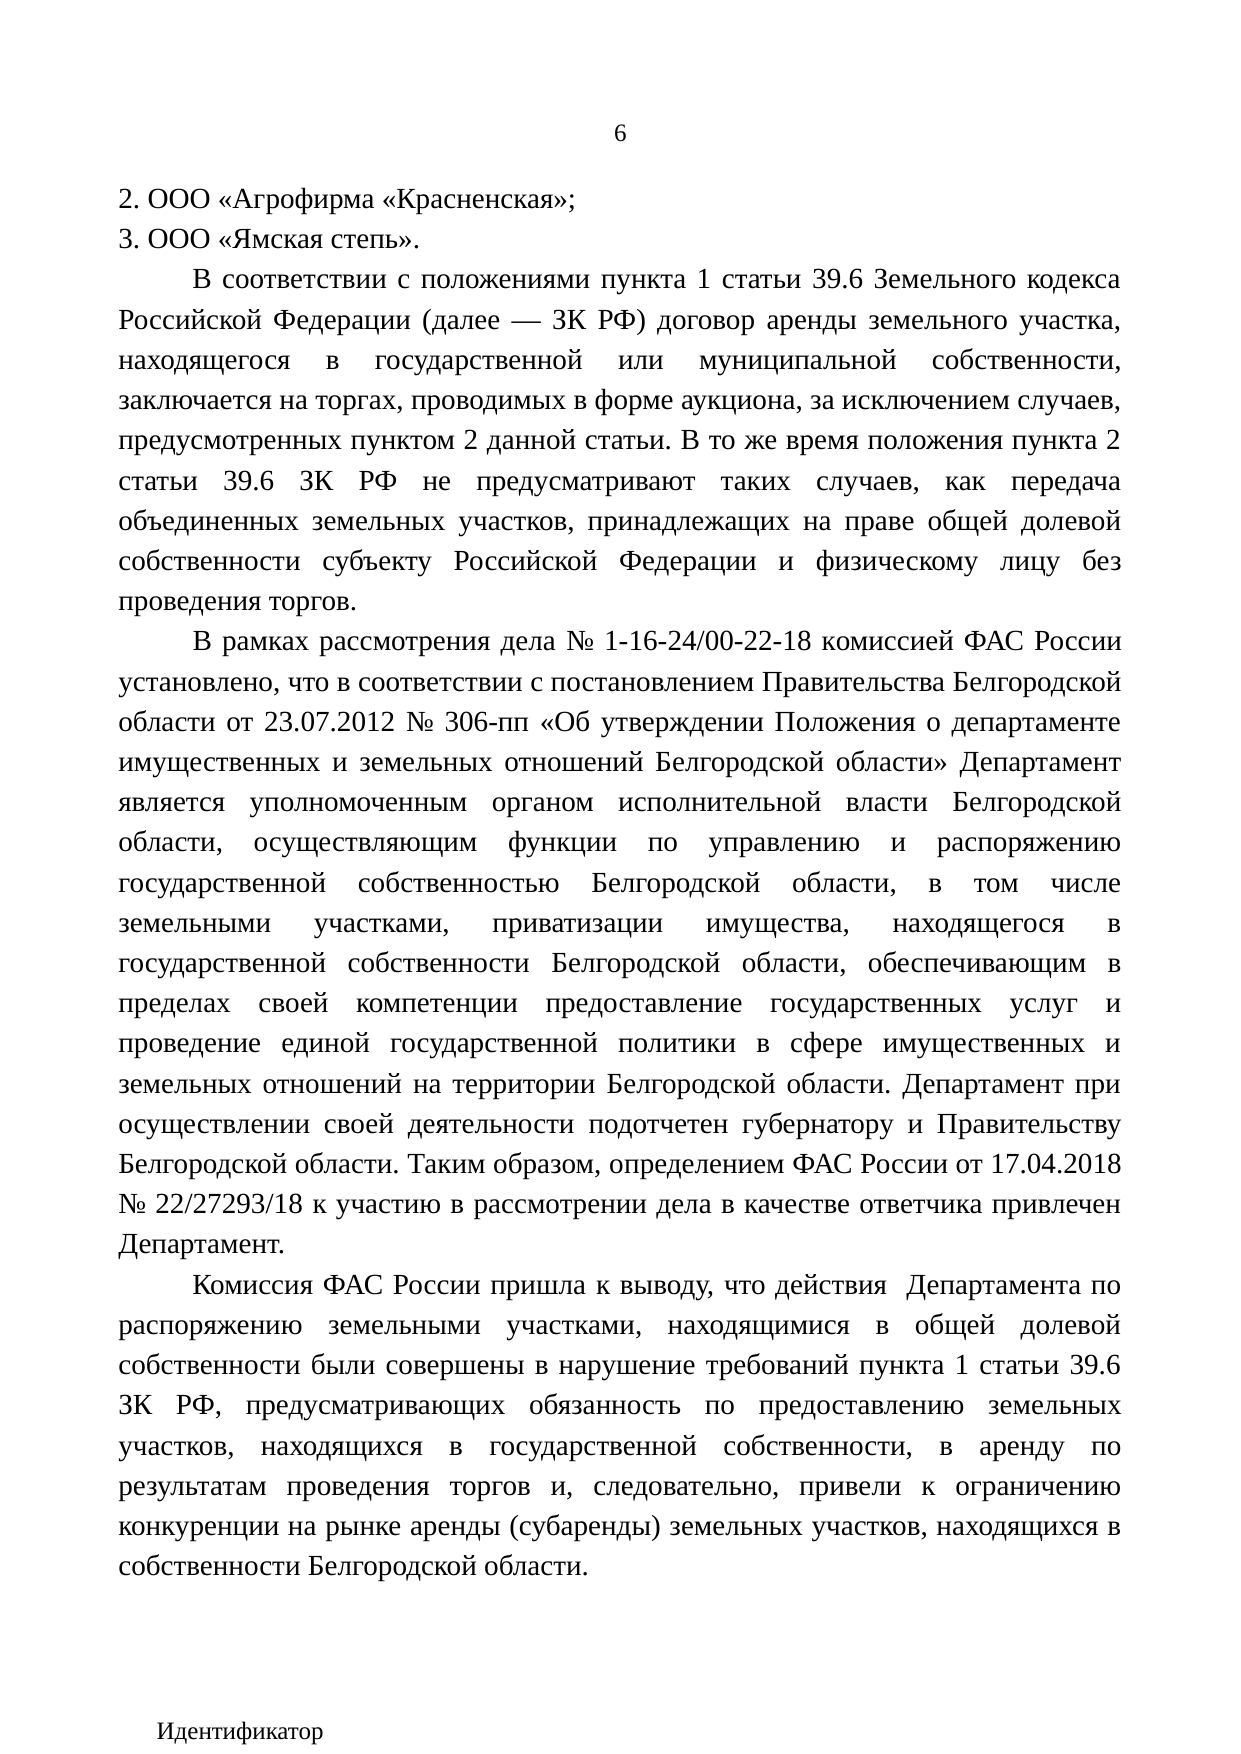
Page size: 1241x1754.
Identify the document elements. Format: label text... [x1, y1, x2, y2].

text Комиссия ФАС России пришла к выводу, что действия Департамента по распоряжению земельными участками, находящимися в общей долевой собственности были совершены в нарушение требований пункта 1 статьи 39.6 ЗК РФ, предусматривающих обязанность по предоставлению земельных участков, находящихся в государственной собственности, в аренду по результатам проведения торгов и, следовательно, привели к ограничению конкуренции на рынке аренды (субаренды) земельных участков, находящихся в собственности Белгородской области. [118, 1262, 1122, 1584]
text В рамках рассмотрения дела № 1-16-24/00-22-18 комиссией ФАС России установлено, что в соответствии с постановлением Правительства Белгородской области от 23.07.2012 № 306-пп «Об утверждении Положения о департаменте имущественных и земельных отношений Белгородской области» Департамент является уполномоченным органом исполнительной власти Белгородской области, осуществляющим функции по управлению и распоряжению государственной собственностью Белгородской области, в том числе земельными участками, приватизации имущества, находящегося в государственной собственности Белгородской области, обеспечивающим в пределах своей компетенции предоставление государственных услуг и проведение единой государственной политики в сфере имущественных и земельных отношений на территории Белгородской области. Департамент при осуществлении своей деятельности подотчетен губернатору и Правительству Белгородской области. Таким образом, определением ФАС России от 17.04.2018 № 22/27293/18 к участию в рассмотрении дела в качестве ответчика привлечен Департамент. [118, 619, 1122, 1262]
list 3. ООО «Ямская степь». [118, 217, 1122, 257]
text 2. ООО «Агрофирма «Красненская»; [118, 176, 1122, 217]
text В соответствии с положениями пункта 1 статьи 39.6 Земельного кодекса Российской Федерации (далее — ЗК РФ) договор аренды земельного участка, находящегося в государственной или муниципальной собственности, заключается на торгах, проводимых в форме аукциона, за исключением случаев, предусмотренных пунктом 2 данной статьи. В то же время положения пункта 2 статьи 39.6 ЗК РФ не предусматривают таких случаев, как передача объединенных земельных участков, принадлежащих на праве общей долевой собственности субъекту Российской Федерации и физическому лицу без проведения торгов. [118, 257, 1122, 619]
